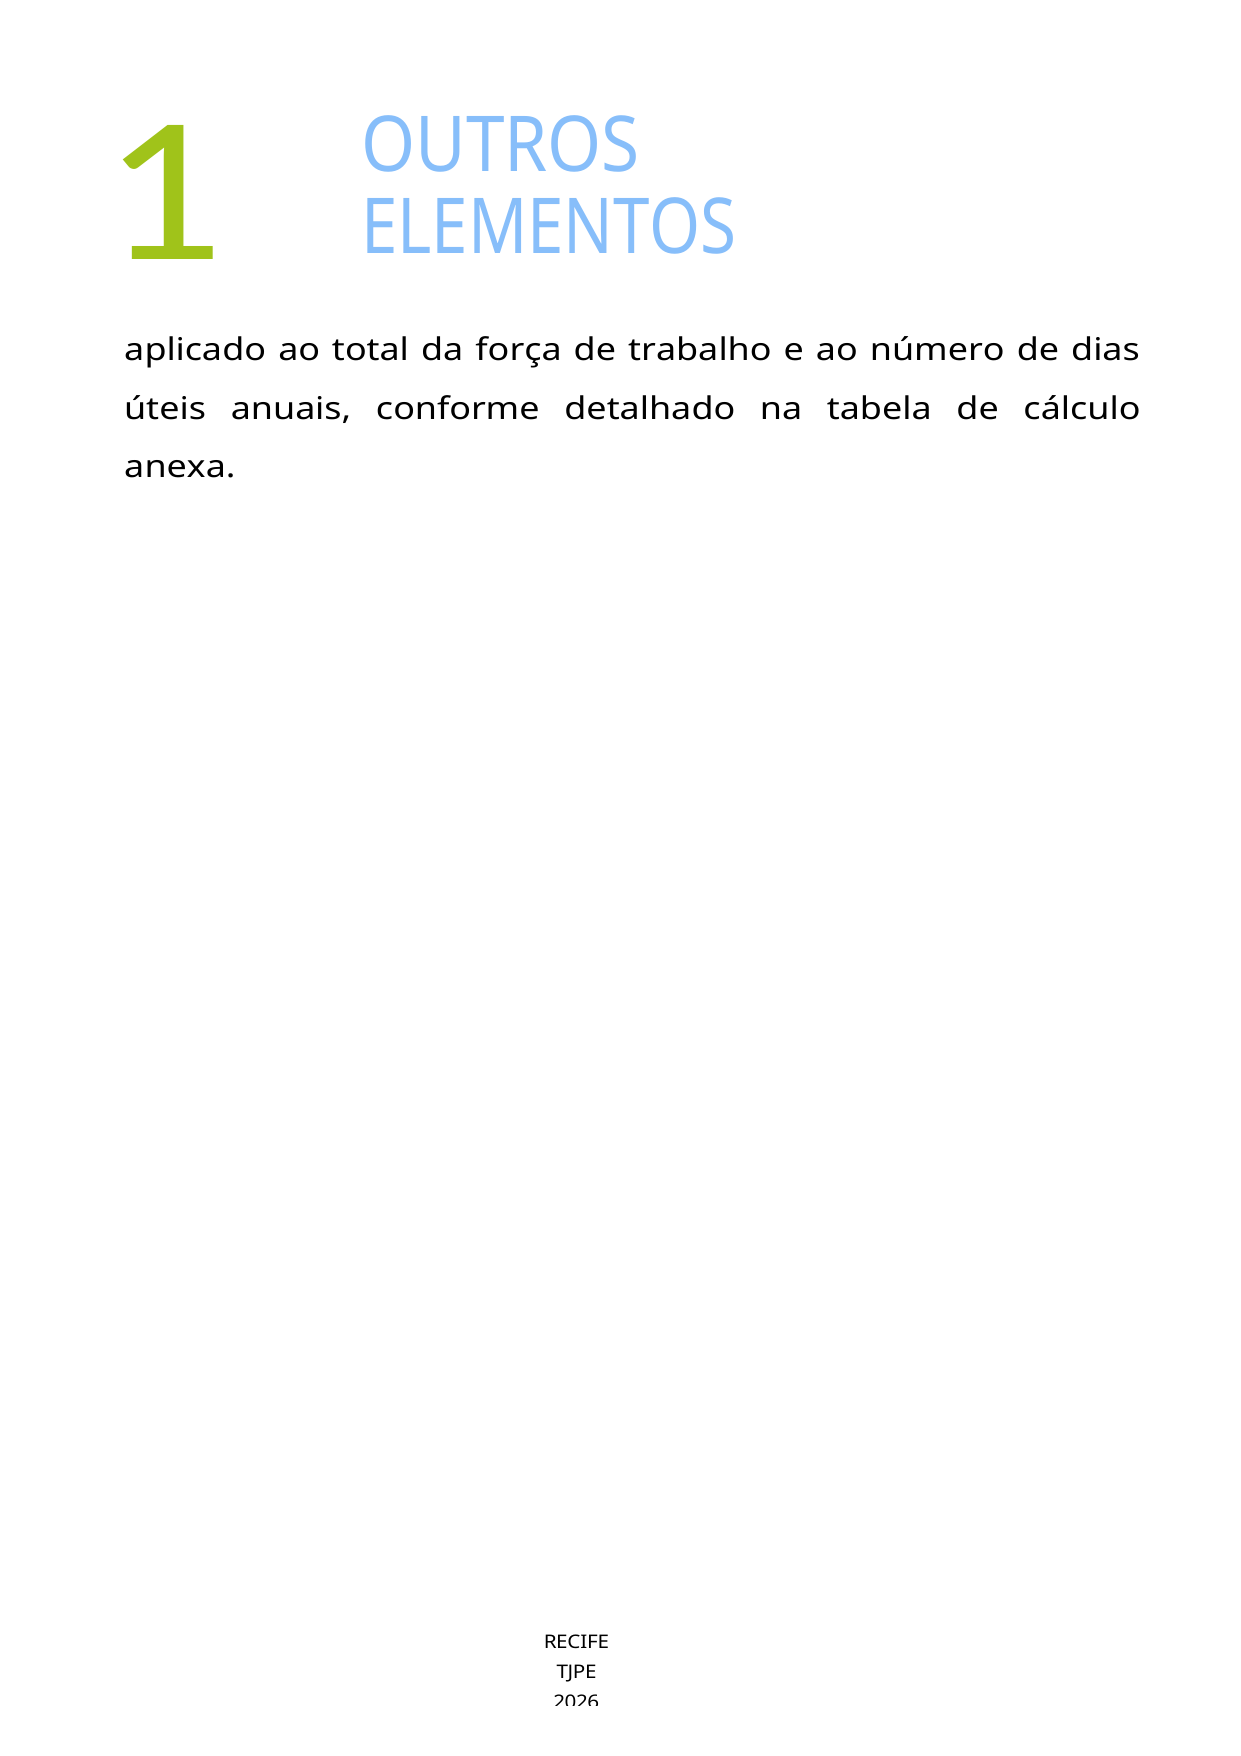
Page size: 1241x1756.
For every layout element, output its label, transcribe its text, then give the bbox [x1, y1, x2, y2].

text aplicado ao total da força de trabalho e ao número de dias úteis anuais, conforme detalhado na tabela de cálculo anexa. [124, 327, 1142, 487]
